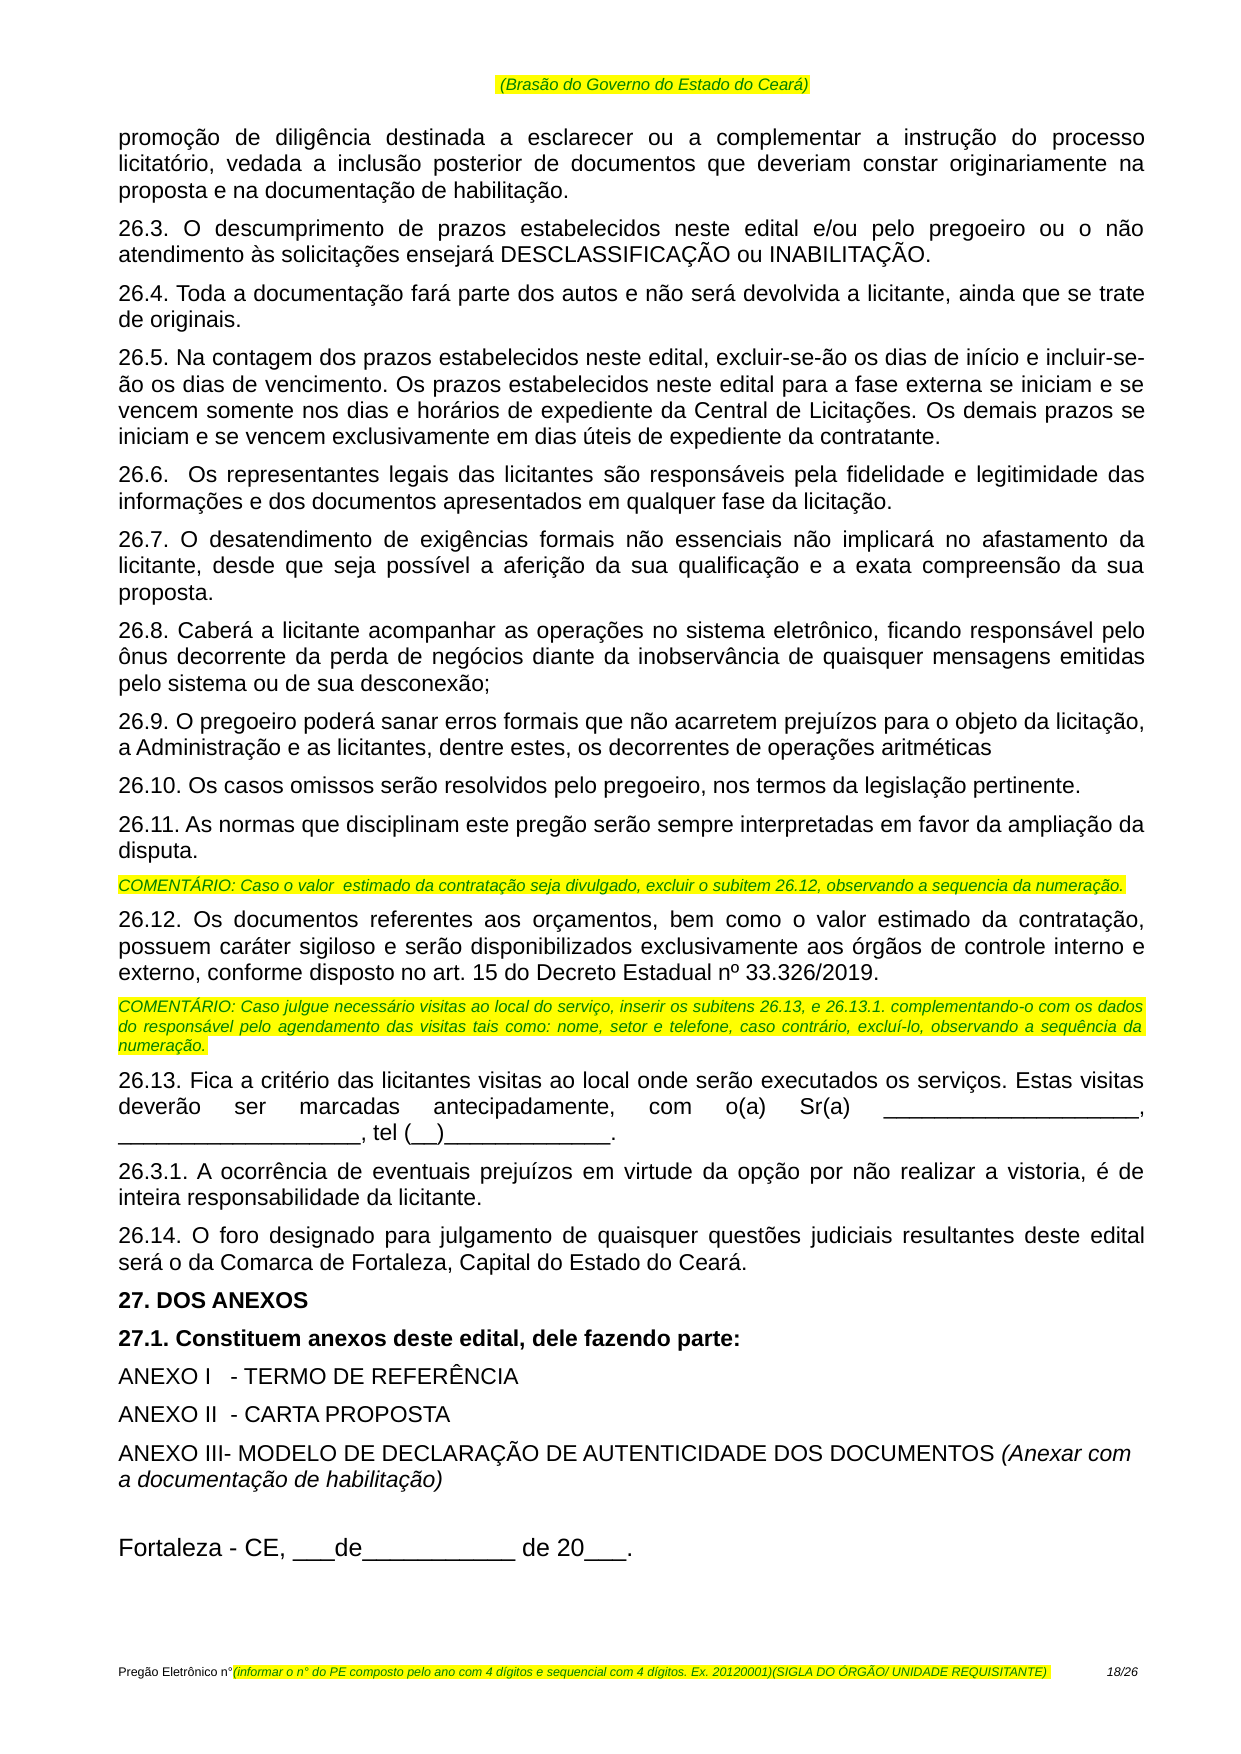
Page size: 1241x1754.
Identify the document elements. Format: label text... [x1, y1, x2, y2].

text 26.12. Os documentos referentes aos orçamentos, bem como o valor estimado da contratação, possuem caráter sigiloso e serão disponibilizados exclusivamente aos órgãos de controle interno e externo, conforme disposto no art. 15 do Decreto Estadual nº 33.326/2019. [118, 906, 1146, 985]
text 26.10. Os casos omissos serão resolvidos pelo pregoeiro, nos termos da legislação pertinente. [118, 772, 1146, 799]
text Fortaleza - CE, ___de___________ de 20___. [118, 1533, 1146, 1562]
text COMENTÁRIO: Caso o valor estimado da contratação seja divulgado, excluir o subitem 26.12, observando a sequencia da numeração. [118, 875, 1146, 894]
text 26.4. Toda a documentação fará parte dos autos e não será devolvida a licitante, ainda que se trate de originais. [118, 279, 1146, 332]
text ANEXO I - TERMO DE REFERÊNCIA [118, 1363, 1146, 1389]
text 26.3.1. A ocorrência de eventuais prejuízos em virtude da opção por não realizar a vistoria, é de inteira responsabilidade da licitante. [118, 1158, 1146, 1210]
text 26.9. O pregoeiro poderá sanar erros formais que não acarretem prejuízos para o objeto da licitação, a Administração e as licitantes, dentre estes, os decorrentes de operações aritméticas [118, 708, 1146, 761]
text 26.6. Os representantes legais das licitantes são responsáveis pela fidelidade e legitimidade das informações e dos documentos apresentados em qualquer fase da licitação. [118, 461, 1146, 514]
text 26.14. O foro designado para julgamento de quaisquer questões judiciais resultantes deste edital será o da Comarca de Fortaleza, Capital do Estado do Ceará. [118, 1222, 1146, 1275]
text 27.1. Constituem anexos deste edital, dele fazendo parte: [118, 1325, 1146, 1351]
text 26.13. Fica a critério das licitantes visitas ao local onde serão executados os serviços. Estas visitas deverão ser marcadas antecipadamente, com o(a) Sr(a) ____________________, ___________________, tel (__)_____________. [118, 1067, 1146, 1146]
text 26.5. Na contagem dos prazos estabelecidos neste edital, excluir-se-ão os dias de início e incluir-se-ão os dias de vencimento. Os prazos estabelecidos neste edital para a fase externa se iniciam e se vencem somente nos dias e horários de expediente da Central de Licitações. Os demais prazos se iniciam e se vencem exclusivamente em dias úteis de expediente da contratante. [118, 344, 1146, 449]
text ANEXO III- MODELO DE DECLARAÇÃO DE AUTENTICIDADE DOS DOCUMENTOS (Anexar com a documentação de habilitação) [118, 1440, 1146, 1521]
text 26.11. As normas que disciplinam este pregão serão sempre interpretadas em favor da ampliação da disputa. [118, 811, 1146, 863]
text promoção de diligência destinada a esclarecer ou a complementar a instrução do processo licitatório, vedada a inclusão posterior de documentos que deveriam constar originariamente na proposta e na documentação de habilitação. [118, 124, 1146, 203]
text 26.8. Caberá a licitante acompanhar as operações no sistema eletrônico, ficando responsável pelo ônus decorrente da perda de negócios diante da inobservância de quaisquer mensagens emitidas pelo sistema ou de sua desconexão; [118, 617, 1146, 696]
text 27. DOS ANEXOS [118, 1287, 1146, 1313]
text 26.3. O descumprimento de prazos estabelecidos neste edital e/ou pelo pregoeiro ou o não atendimento às solicitações ensejará DESCLASSIFICAÇÃO ou INABILITAÇÃO. [118, 215, 1146, 268]
text 26.7. O desatendimento de exigências formais não essenciais não implicará no afastamento da licitante, desde que seja possível a aferição da sua qualificação e a exata compreensão da sua proposta. [118, 526, 1146, 605]
text ANEXO II - CARTA PROPOSTA [118, 1401, 1146, 1428]
text COMENTÁRIO: Caso julgue necessário visitas ao local do serviço, inserir os subitens 26.13, e 26.13.1. complementando-o com os dados do responsável pelo agendamento das visitas tais como: nome, setor e telefone, caso contrário, excluí-lo, observando a sequência da numeração. [118, 997, 1146, 1055]
